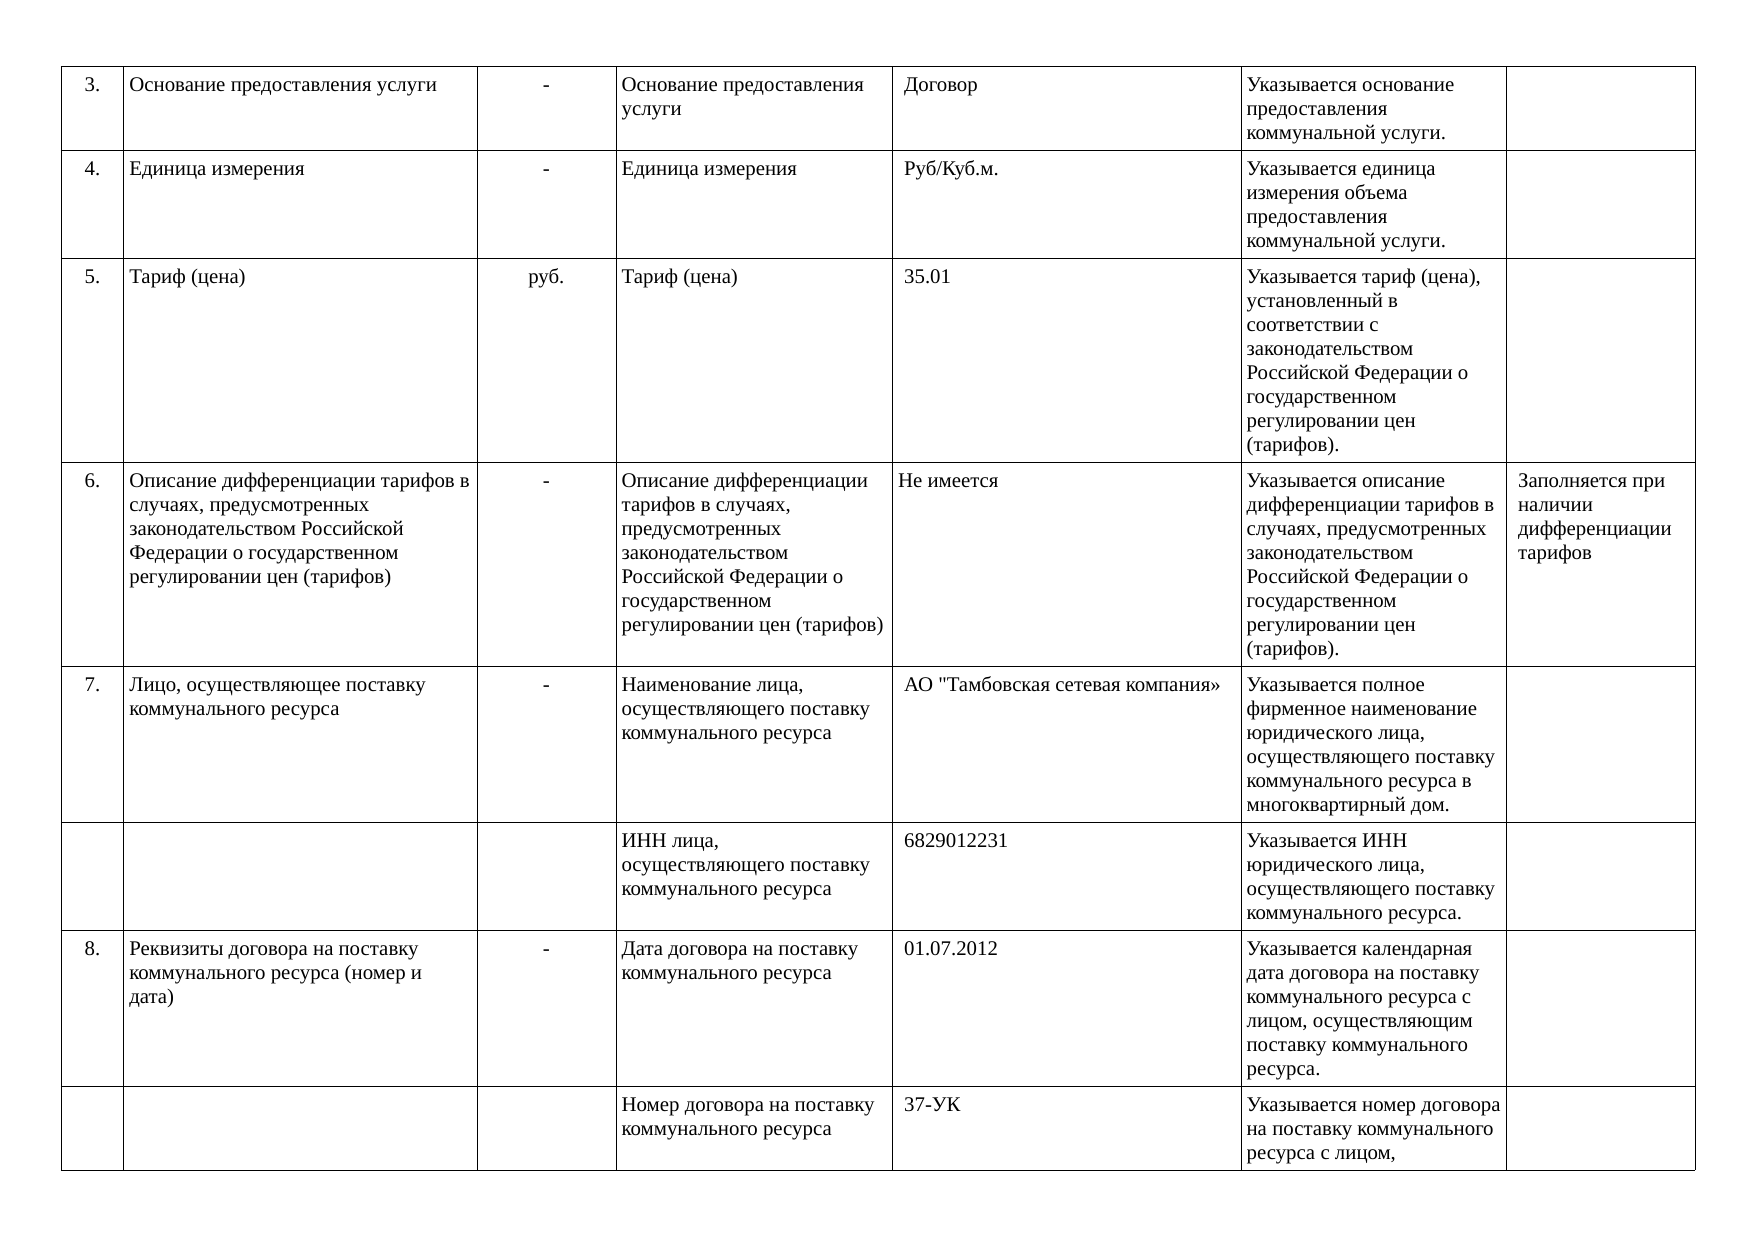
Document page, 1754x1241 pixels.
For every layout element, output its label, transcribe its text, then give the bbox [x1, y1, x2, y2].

table_cell Основание предоставления услуги [617, 67, 892, 150]
table_cell [124, 823, 477, 930]
table_cell Не имеется [893, 463, 1241, 666]
table_cell Указывается ИНН юридического лица, осуществляющего поставку коммунального ресурса. [1242, 823, 1506, 930]
table_cell ИНН лица, осуществляющего поставку коммунального ресурса [617, 823, 892, 930]
table_cell Дата договора на поставку коммунального ресурса [617, 931, 892, 1086]
table_cell Описание дифференциации тарифов в случаях, предусмотренных законодательством Российской Федерации о государственном регулировании цен (тарифов) [124, 463, 477, 666]
table_cell 8. [62, 931, 123, 1086]
table_cell [1507, 667, 1695, 822]
table_cell [1507, 259, 1695, 462]
table_cell [1507, 931, 1695, 1086]
table_cell Номер договора на поставку коммунального ресурса [617, 1087, 892, 1169]
table_cell Указывается описание дифференциации тарифов в случаях, предусмотренных законодательством Российской Федерации о государственном регулировании цен (тарифов). [1242, 463, 1506, 666]
table_cell Основание предоставления услуги [124, 67, 477, 150]
table_cell - [478, 463, 616, 666]
table_cell - [478, 931, 616, 1086]
table_cell Лицо, осуществляющее поставку коммунального ресурса [124, 667, 477, 822]
table_cell Наименование лица, осуществляющего поставку коммунального ресурса [617, 667, 892, 822]
table_cell Тариф (цена) [124, 259, 477, 462]
table_cell руб. [478, 259, 616, 462]
table_cell - [478, 667, 616, 822]
table_cell Единица измерения [124, 151, 477, 258]
table_cell 6. [62, 463, 123, 666]
table_cell 37-УК [893, 1087, 1241, 1169]
table_cell Руб/Куб.м. [893, 151, 1241, 258]
table_cell АО "Тамбовская сетевая компания» [893, 667, 1241, 822]
table_cell Реквизиты договора на поставку коммунального ресурса (номер и дата) [124, 931, 477, 1086]
table_cell 5. [62, 259, 123, 462]
table_cell Тариф (цена) [617, 259, 892, 462]
table_cell - [478, 151, 616, 258]
table_cell 01.07.2012 [893, 931, 1241, 1086]
table_cell Указывается единица измерения объема предоставления коммунальной услуги. [1242, 151, 1506, 258]
table_cell 3. [62, 67, 123, 150]
table_cell 35,01 [893, 259, 1241, 462]
table_cell 6829012231 [893, 823, 1241, 930]
table_cell Указывается основание предоставления коммунальной услуги. [1242, 67, 1506, 150]
table_cell [1507, 823, 1695, 930]
table_cell [62, 823, 123, 930]
table_cell [1507, 67, 1695, 150]
table_cell Договор [893, 67, 1241, 150]
table_cell Заполняется при наличии дифференциации тарифов [1507, 463, 1695, 666]
table_cell [478, 823, 616, 930]
table_cell Единица измерения [617, 151, 892, 258]
table_cell [478, 1087, 616, 1169]
table_cell [1507, 1087, 1695, 1169]
table_cell [62, 1087, 123, 1169]
table_cell [1507, 151, 1695, 258]
table_cell Описание дифференциации тарифов в случаях, предусмотренных законодательством Российской Федерации о государственном регулировании цен (тарифов) [617, 463, 892, 666]
table_cell - [478, 67, 616, 150]
table_cell [124, 1087, 477, 1169]
table_cell Указывается тариф (цена), установленный в соответствии с законодательством Российской Федерации о государственном регулировании цен (тарифов). [1242, 259, 1506, 462]
table_cell Указывается календарная дата договора на поставку коммунального ресурса с лицом, осуществляющим поставку коммунального ресурса. [1242, 931, 1506, 1086]
table_cell Указывается полное фирменное наименование юридического лица, осуществляющего поставку коммунального ресурса в многоквартирный дом. [1242, 667, 1506, 822]
table_cell Указывается номер договора на поставку коммунального ресурса с лицом, [1242, 1087, 1506, 1169]
table_cell 7. [62, 667, 123, 822]
table_cell 4. [62, 151, 123, 258]
